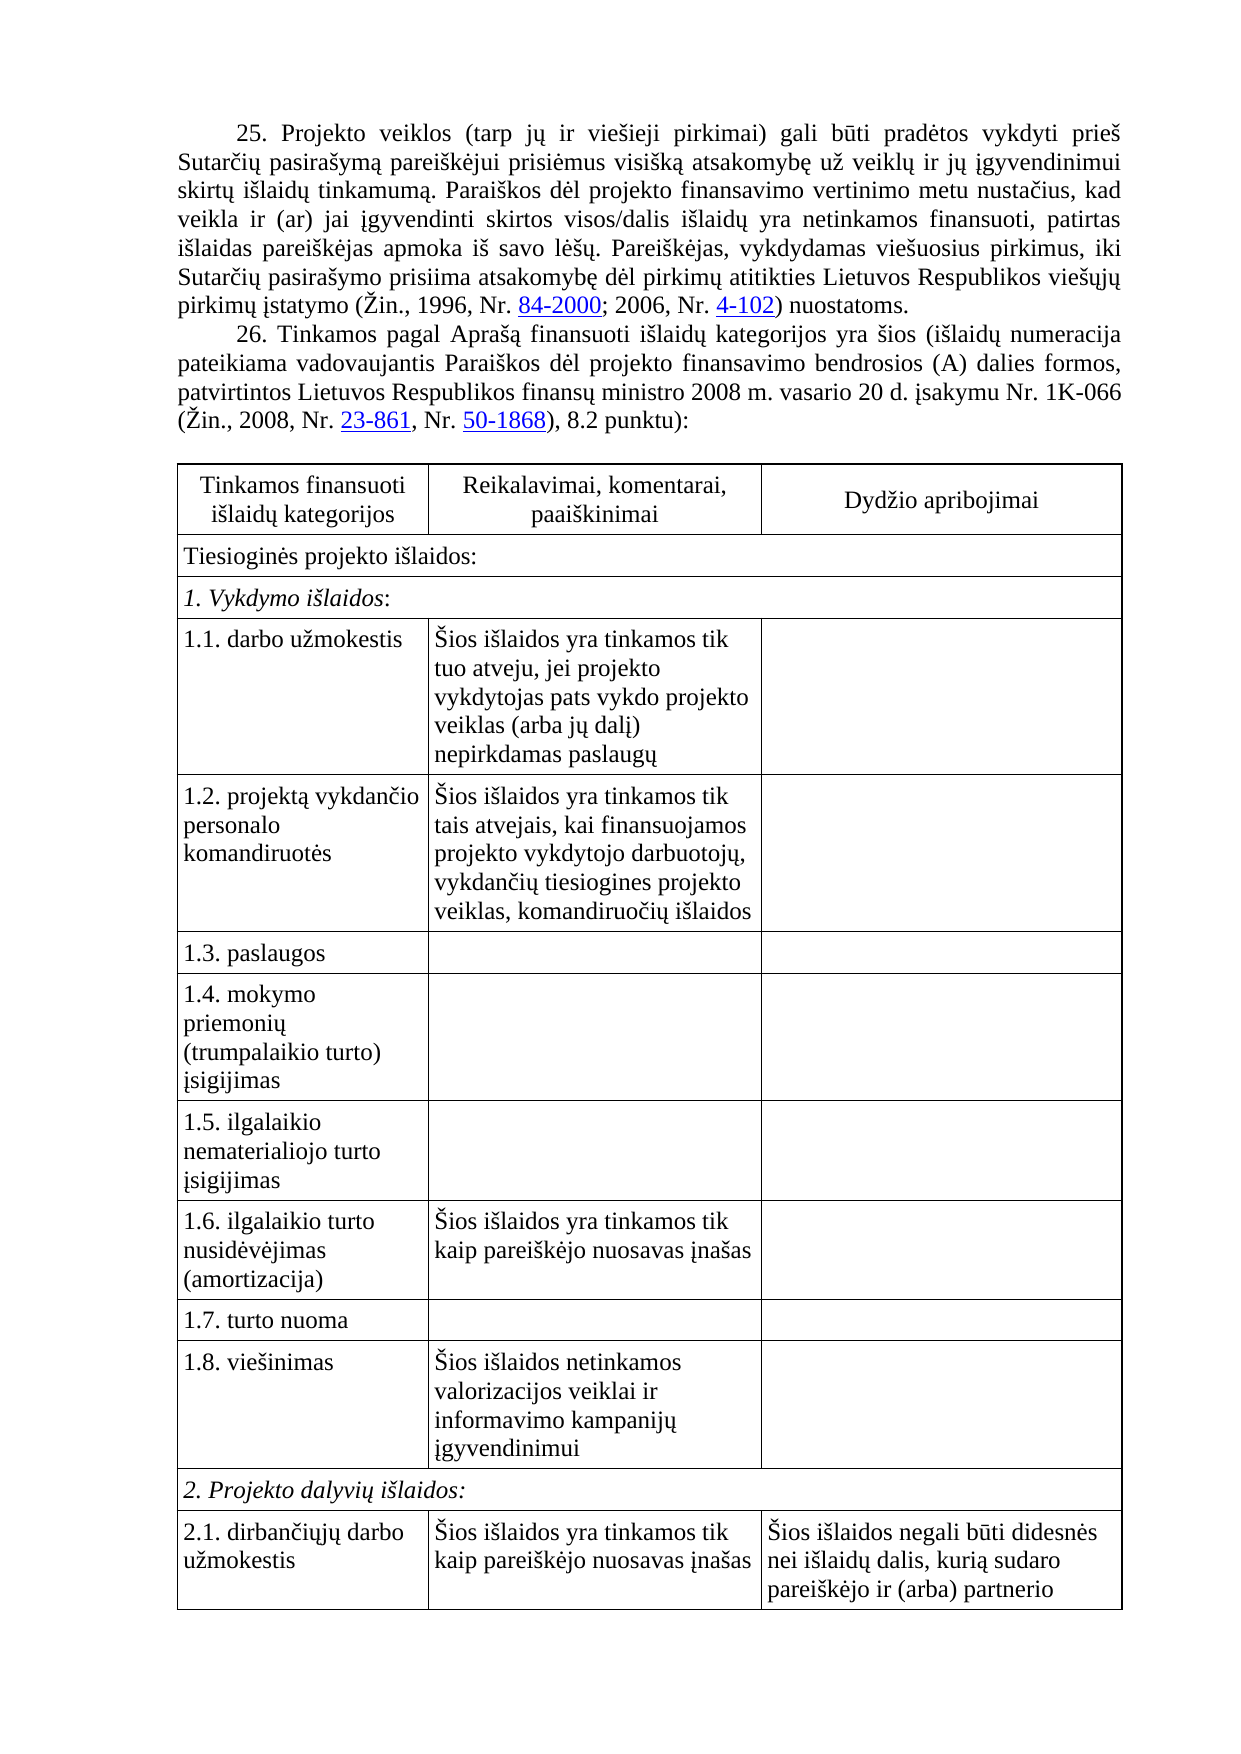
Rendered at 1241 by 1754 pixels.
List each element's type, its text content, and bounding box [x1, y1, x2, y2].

table_cell 1.4. mokymo priemonių (trumpalaikio turto) įsigijimas [178, 974, 428, 1100]
table_cell Šios išlaidos yra tinkamos tik tuo atveju, jei projekto vykdytojas pats vykdo projekto veiklas (arba jų dalį) nepirkdamas paslaugų [429, 619, 761, 774]
table_cell 1.7. turto nuoma [178, 1300, 428, 1340]
table_cell Šios išlaidos yra tinkamos tik kaip pareiškėjo nuosavas įnašas [429, 1201, 761, 1299]
table_cell [762, 932, 1121, 972]
table_cell [762, 619, 1121, 774]
table_cell Šios išlaidos negali būti didesnės nei išlaidų dalis, kurią sudaro pareiškėjo ir (arba) partnerio [762, 1511, 1121, 1609]
table_cell [429, 1300, 761, 1340]
table_cell 2. Projekto dalyvių išlaidos: [178, 1469, 1121, 1510]
table_cell [762, 1341, 1121, 1468]
table_cell Šios išlaidos netinkamos valorizacijos veiklai ir informavimo kampanijų įgyvendinimui [429, 1341, 761, 1468]
table_cell [762, 974, 1121, 1100]
table_cell Tiesioginės projekto išlaidos: [178, 535, 1121, 576]
table_cell 1. Vykdymo išlaidos: [178, 577, 1121, 617]
table_cell Šios išlaidos yra tinkamos tik kaip pareiškėjo nuosavas įnašas [429, 1511, 761, 1609]
table_header Dydžio apribojimai [762, 465, 1121, 534]
text 26. Tinkamos pagal Aprašą finansuoti išlaidų kategorijos yra šios (išlaidų numeracija pateikiama vadovaujantis Paraiškos dėl projekto finansavimo bendrosios (A) dalies formos, patvirtintos Lietuvos Respublikos finansų ministro 2008 m. vasario 20 d. įsakymu Nr. 1K-066 (Žin., 2008, Nr. 23-861, Nr. 50-1868), 8.2 punktu): [177, 319, 1122, 434]
table_cell [762, 1201, 1121, 1299]
table_header Tinkamos finansuoti išlaidų kategorijos [178, 465, 428, 534]
table_cell [762, 1300, 1121, 1340]
table_cell 1.1. darbo užmokestis [178, 619, 428, 774]
table_cell [429, 974, 761, 1100]
table_cell 1.5. ilgalaikio nematerialiojo turto įsigijimas [178, 1101, 428, 1199]
table_cell 1.2. projektą vykdančio personalo komandiruotės [178, 775, 428, 931]
table_cell 2.1. dirbančiųjų darbo užmokestis [178, 1511, 428, 1609]
text 25. Projekto veiklos (tarp jų ir viešieji pirkimai) gali būti pradėtos vykdyti prieš Sutarčių pasirašymą pareiškėjui prisiėmus visišką atsakomybę už veiklų ir jų įgyvendinimui skirtų išlaidų tinkamumą. Paraiškos dėl projekto finansavimo vertinimo metu nustačius, kad veikla ir (ar) jai įgyvendinti skirtos visos/dalis išlaidų yra netinkamos finansuoti, patirtas išlaidas pareiškėjas apmoka iš savo lėšų. Pareiškėjas, vykdydamas viešuosius pirkimus, iki Sutarčių pasirašymo prisiima atsakomybę dėl pirkimų atitikties Lietuvos Respublikos viešųjų pirkimų įstatymo (Žin., 1996, Nr. 84-2000; 2006, Nr. 4-102) nuostatoms. [177, 118, 1122, 319]
table_cell 1.8. viešinimas [178, 1341, 428, 1468]
table_cell [429, 1101, 761, 1199]
table_cell Šios išlaidos yra tinkamos tik tais atvejais, kai finansuojamos projekto vykdytojo darbuotojų, vykdančių tiesiogines projekto veiklas, komandiruočių išlaidos [429, 775, 761, 931]
table_cell 1.6. ilgalaikio turto nusidėvėjimas (amortizacija) [178, 1201, 428, 1299]
table_cell 1.3. paslaugos [178, 932, 428, 972]
table_cell [762, 1101, 1121, 1199]
table_cell [762, 775, 1121, 931]
table_header Reikalavimai, komentarai, paaiškinimai [429, 465, 761, 534]
table_cell [429, 932, 761, 972]
